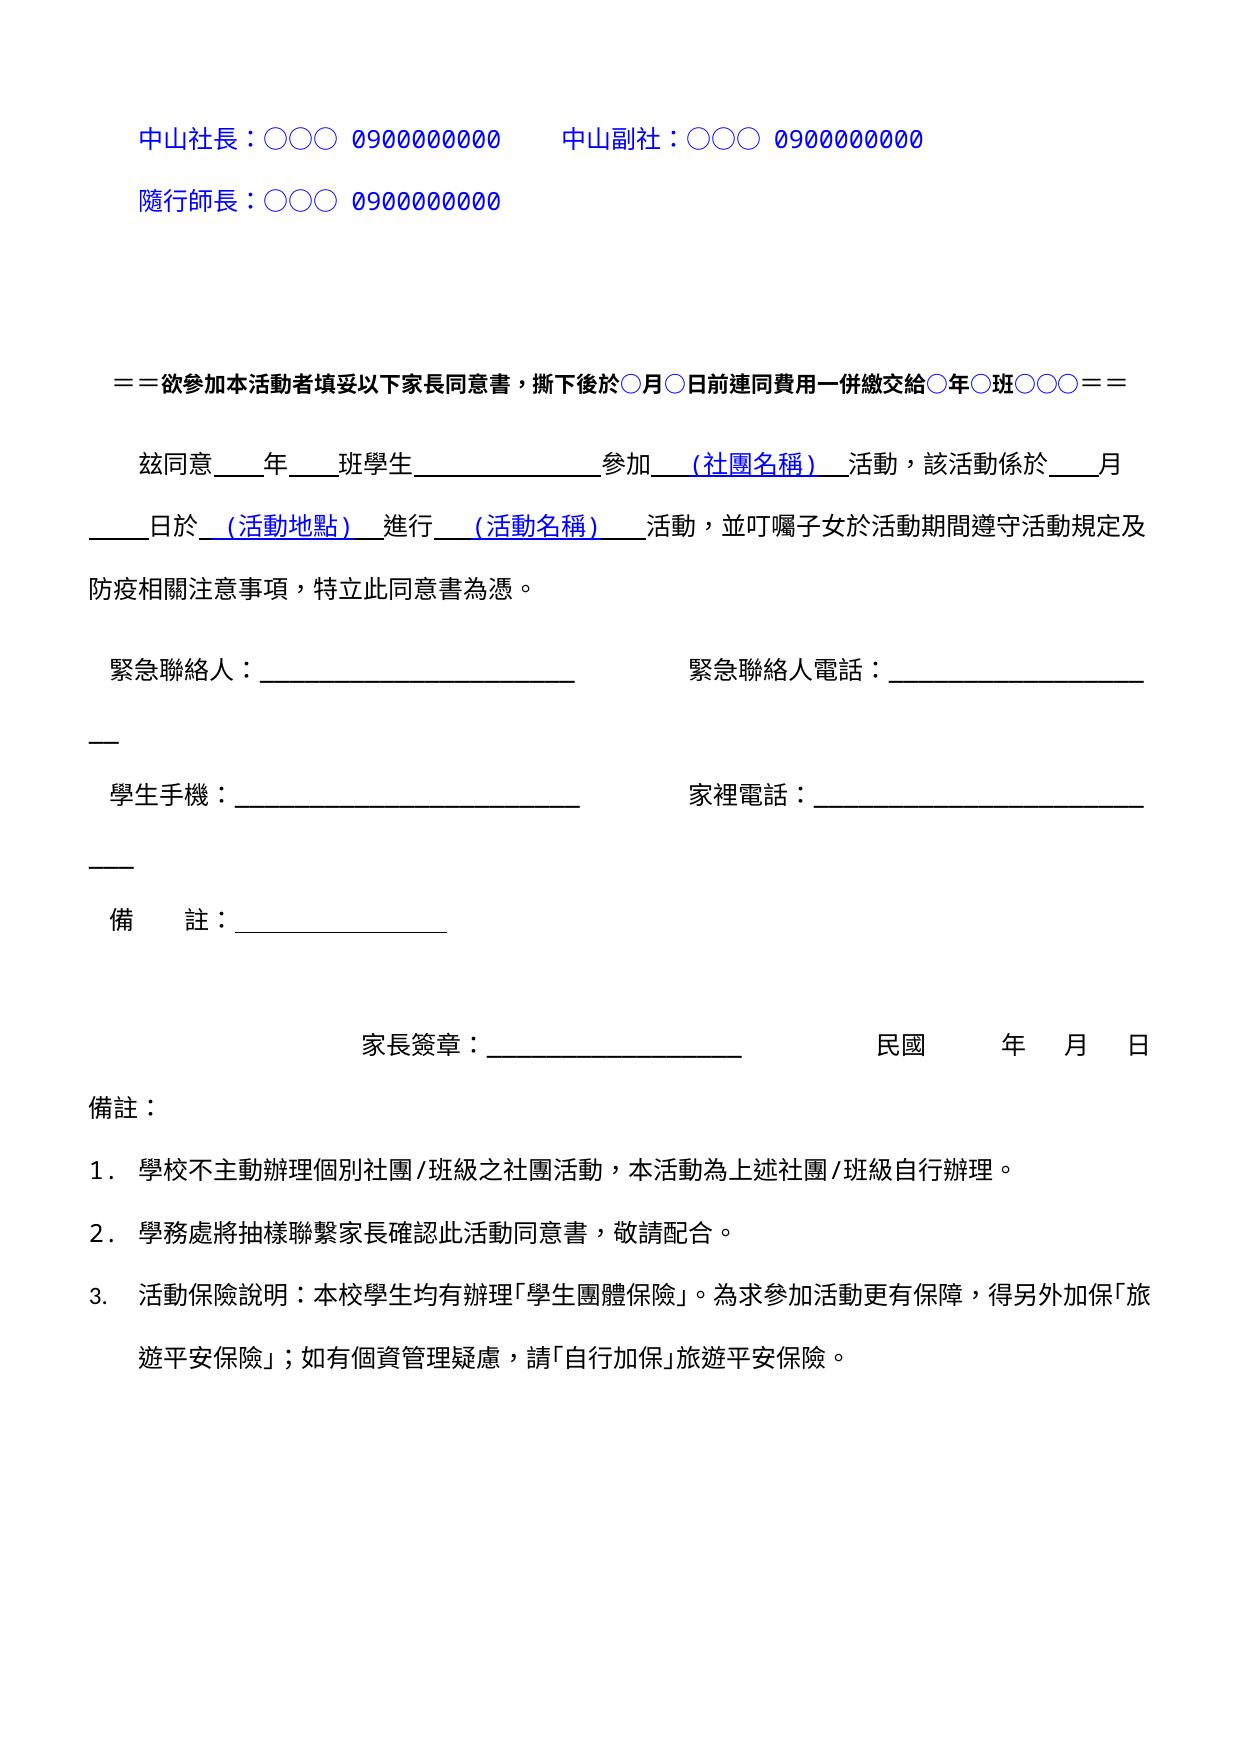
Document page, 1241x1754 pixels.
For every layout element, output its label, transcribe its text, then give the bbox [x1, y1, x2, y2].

text ＝＝欲參加本活動者填妥以下家長同意書，撕下後於○月○日前連同費用一併繳交給○年○班○○○＝＝ [89, 339, 1152, 402]
text 家長簽章：_________________ 民國 年 月 日 [89, 1002, 1152, 1064]
text 2. 學務處將抽樣聯繫家長確認此活動同意書，敬請配合。 [89, 1189, 1152, 1252]
text 學生手機：_______________________ 家裡電話：_________________________ [89, 752, 1152, 877]
text 玆同意 年 班學生 參加 (社團名稱) 活動，該活動係於 月 日於 (活動地點) 進行 (活動名稱) 活動，並叮囑子女於活動期間遵守活動規定及防疫相關注意事項，特立此同意書為憑。 [89, 421, 1152, 608]
text 備 註： [89, 877, 1152, 939]
list 活動保險說明：本校學生均有辦理｢學生團體保險｣。為求參加活動更有保障，得另外加保｢旅遊平安保險｣；如有個資管理疑慮，請｢自行加保｣旅遊平安保險。 [89, 1252, 1152, 1377]
text 1. 學校不主動辦理個別社團/班級之社團活動，本活動為上述社團/班級自行辦理。 [89, 1127, 1152, 1189]
text 備註： [89, 1064, 1152, 1127]
text 中山社長：○○○ 0900000000 中山副社：○○○ 0900000000 [139, 96, 1152, 158]
text 隨行師長：○○○ 0900000000 [139, 158, 1152, 221]
text 緊急聯絡人：_____________________ 緊急聯絡人電話：___________________ [89, 627, 1152, 752]
